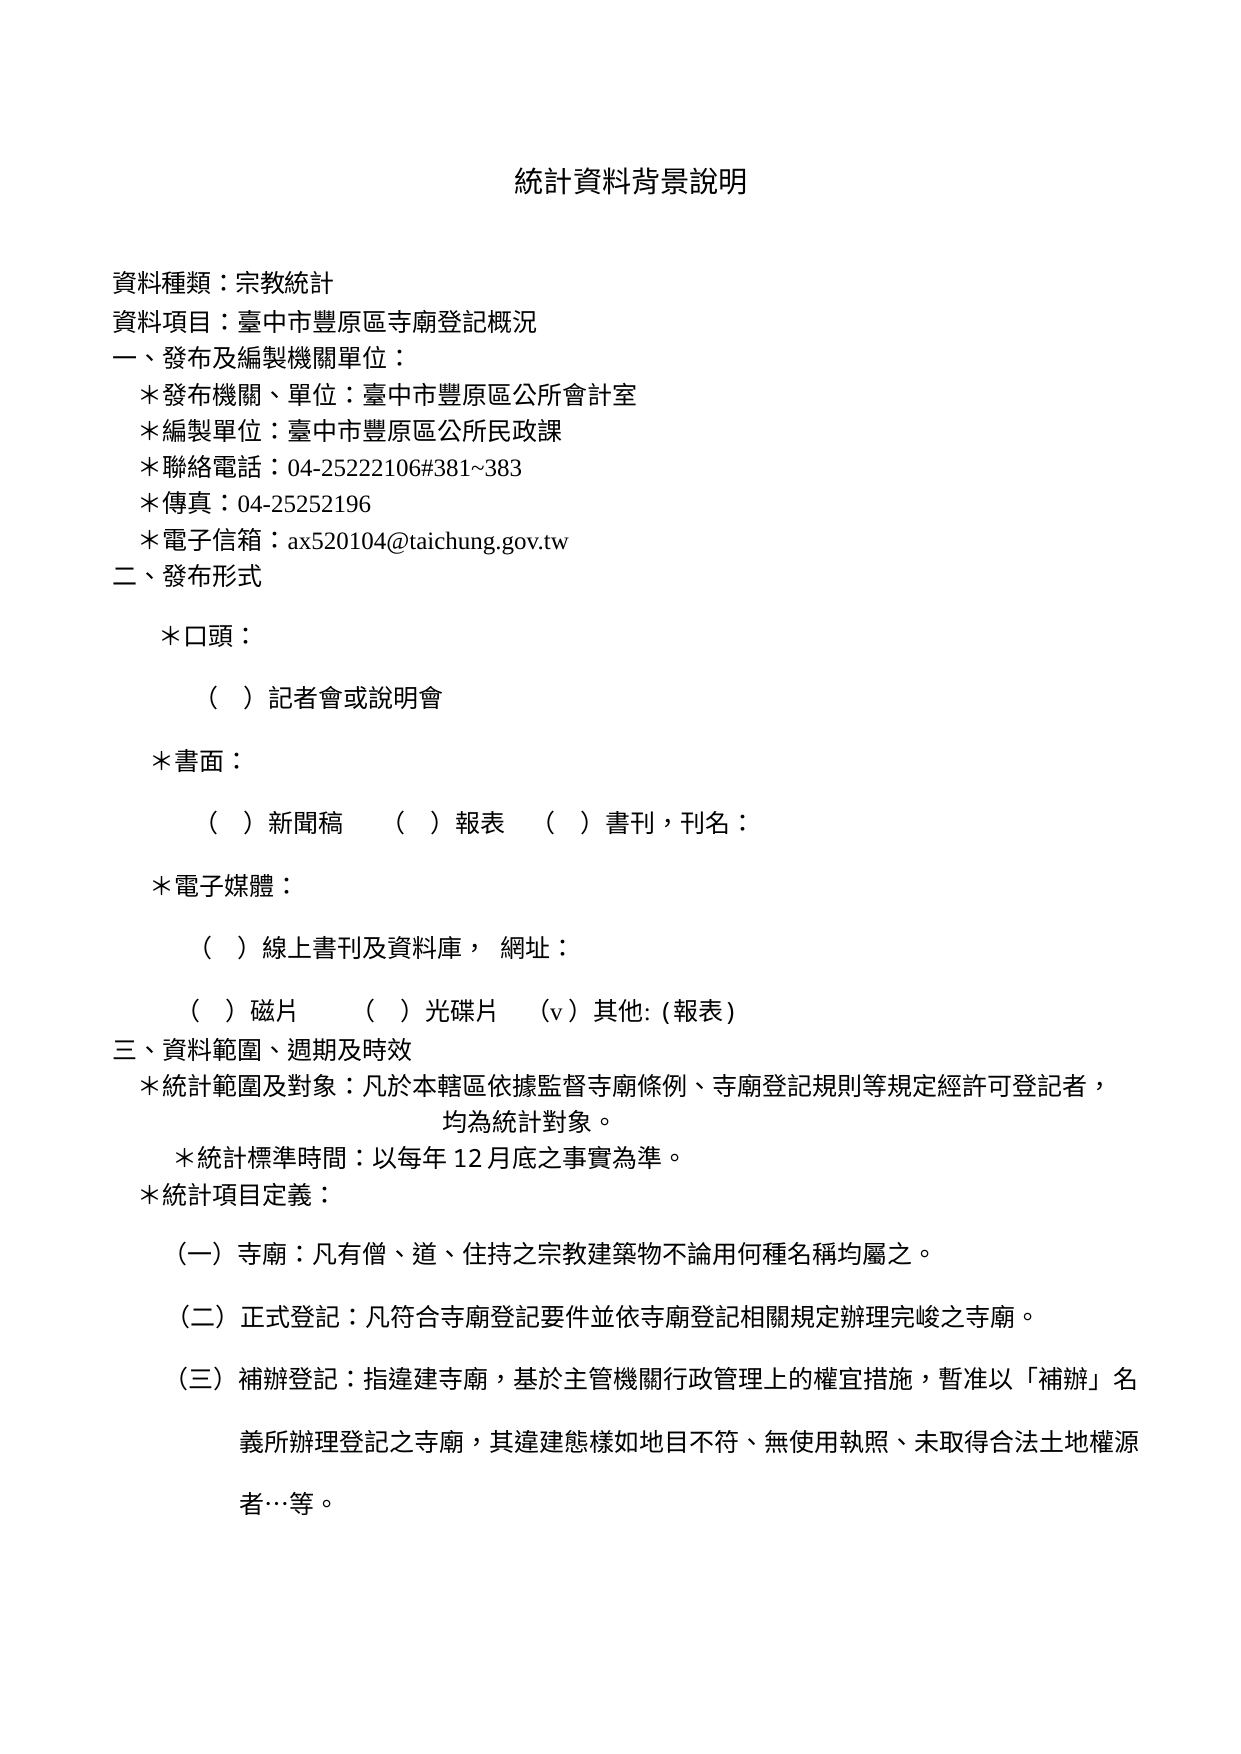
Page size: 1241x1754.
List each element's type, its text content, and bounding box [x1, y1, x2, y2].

text （二）正式登記：凡符合寺廟登記要件並依寺廟登記相關規定辦理完峻之寺廟。 [113, 1274, 1144, 1336]
text （ ）記者會或說明會 [143, 655, 1144, 718]
text ＊統計範圍及對象：凡於本轄區依據監督寺廟條例、寺廟登記規則等規定經許可登記者， [112, 1066, 1144, 1103]
text ＊發布機關、單位：臺中市豐原區公所會計室 [112, 375, 1144, 411]
text （ ）線上書刊及資料庫， 網址： [187, 905, 1144, 968]
text ＊傳真：04-25252196 [112, 484, 1144, 520]
text （ ）新聞稿 （ ）報表 （ ）書刊，刊名： [143, 780, 1144, 843]
text 三、資料範圍、週期及時效 [112, 1030, 1144, 1066]
text ＊口頭： [143, 593, 1144, 655]
text 資料項目：臺中市豐原區寺廟登記概況 [112, 303, 1144, 339]
text （ ）磁片 （ ）光碟片 （v ）其他: (報表) [112, 968, 1178, 1030]
text ＊電子信箱：ax520104@taichung.gov.tw [112, 520, 1144, 556]
text ＊統計標準時間：以每年12月底之事實為準。 [112, 1139, 1144, 1175]
text ＊編製單位：臺中市豐原區公所民政課 [112, 411, 1144, 448]
text （三）補辦登記：指違建寺廟，基於主管機關行政管理上的權宜措施，暫准以「補辦」名義所辦理登記之寺廟，其違建態樣如地目不符、無使用執照、未取得合法土地權源者…等。 [164, 1336, 1144, 1524]
text ＊統計項目定義： [112, 1175, 1144, 1211]
text 均為統計對象。 [112, 1103, 1144, 1139]
text 資料種類：宗教統計 [112, 240, 1144, 303]
text 一、發布及編製機關單位： [112, 339, 1144, 375]
text ＊書面： [143, 718, 1144, 780]
text ＊聯絡電話：04-25222106#381~383 [112, 448, 1144, 484]
text 二、發布形式 [112, 556, 1144, 593]
text （一）寺廟：凡有僧、道、住持之宗教建築物不論用何種名稱均屬之。 [113, 1211, 1144, 1274]
text ＊電子媒體： [143, 843, 1144, 905]
text 統計資料背景說明 [112, 158, 1144, 201]
